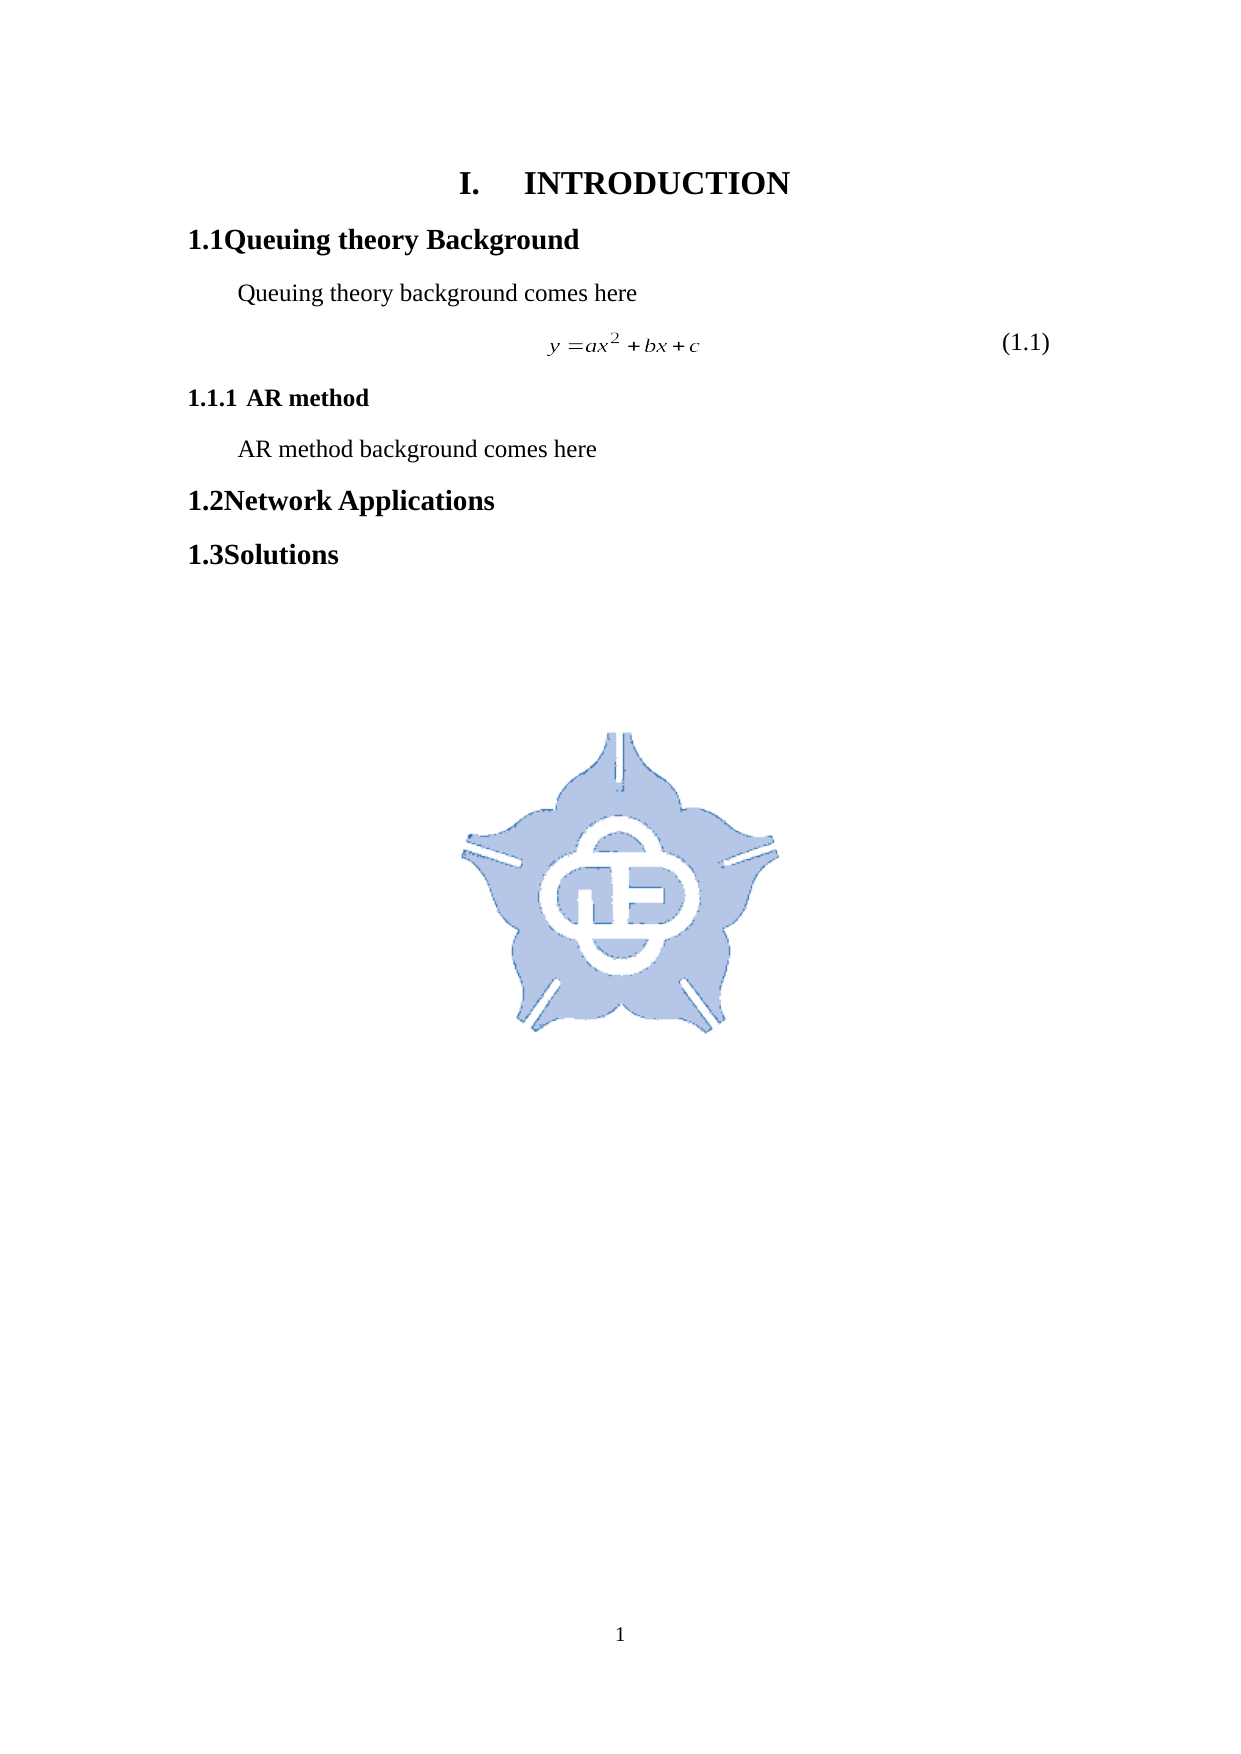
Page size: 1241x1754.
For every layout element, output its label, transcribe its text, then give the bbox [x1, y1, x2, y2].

list AR method [187, 379, 1053, 417]
list Queuing theory Background [187, 220, 1053, 258]
text (1.1) [187, 325, 1053, 363]
text Queuing theory background comes here [187, 274, 1053, 312]
list Introduction [217, 164, 1053, 202]
text AR method background comes here [187, 430, 1053, 468]
list Solutions [187, 535, 1053, 573]
picture [421, 695, 820, 1059]
list Network Applications [187, 482, 1053, 519]
